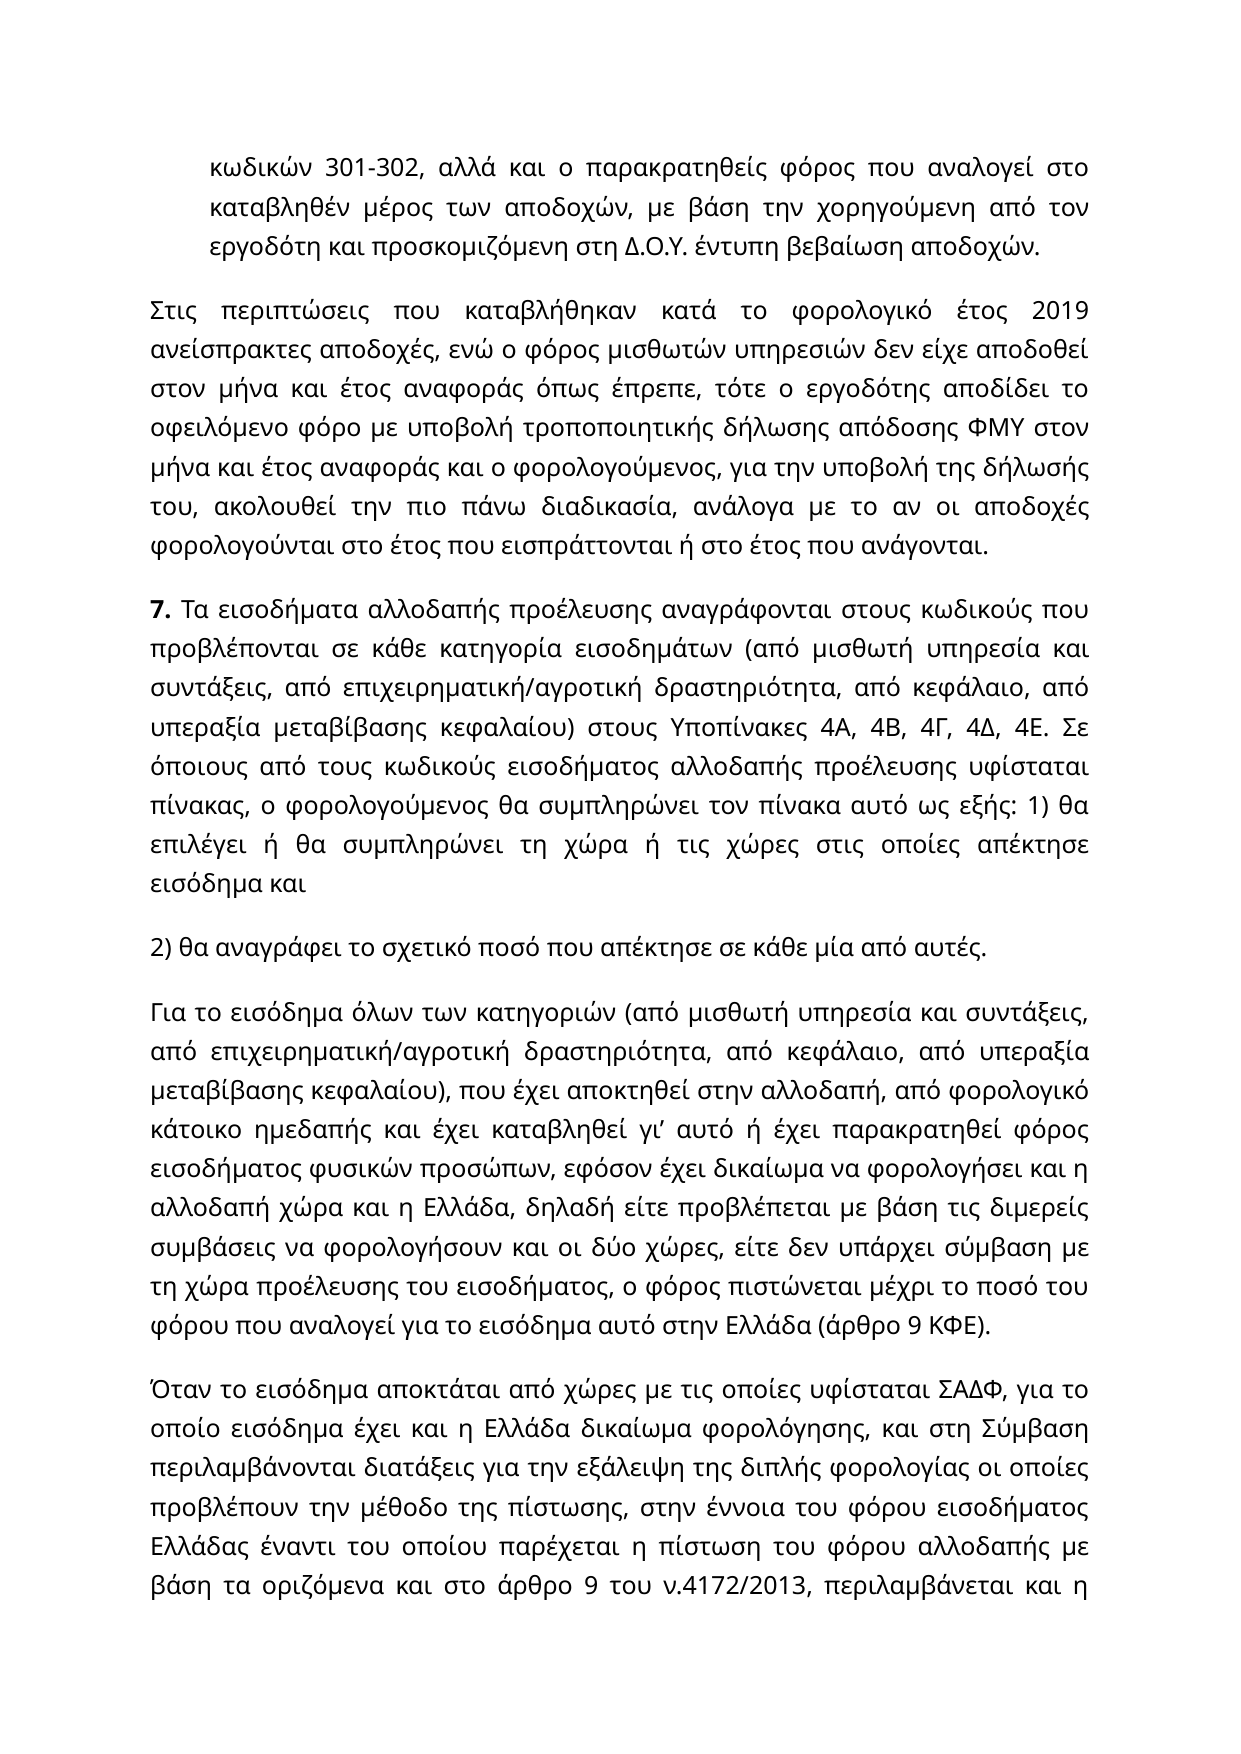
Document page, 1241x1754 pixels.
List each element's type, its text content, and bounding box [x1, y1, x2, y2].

text 2) θα αναγράφει το σχετικό ποσό που απέκτησε σε κάθε μία από αυτές. [150, 930, 1090, 964]
text 7. Τα εισοδήματα αλλοδαπής προέλευσης αναγράφονται στους κωδικούς που προβλέπονται σε κάθε κατηγορία εισοδημάτων (από μισθωτή υπηρεσία και συντάξεις, από επιχειρηματική/αγροτική δραστηριότητα, από κεφάλαιο, από υπεραξία μεταβίβασης κεφαλαίου) στους Υποπίνακες 4Α, 4Β, 4Γ, 4Δ, 4Ε. Σε όποιους από τους κωδικούς εισοδήματος αλλοδαπής προέλευσης υφίσταται πίνακας, ο φορολογούμενος θα συμπληρώνει τον πίνακα αυτό ως εξής: 1) θα επιλέγει ή θα συμπληρώνει τη χώρα ή τις χώρες στις οποίες απέκτησε εισόδημα και [150, 592, 1090, 900]
text Για το εισόδημα όλων των κατηγοριών (από μισθωτή υπηρεσία και συντάξεις, από επιχειρηματική/αγροτική δραστηριότητα, από κεφάλαιο, από υπεραξία μεταβίβασης κεφαλαίου), που έχει αποκτηθεί στην αλλοδαπή, από φορολογικό κάτοικο ημεδαπής και έχει καταβληθεί γι’ αυτό ή έχει παρακρατηθεί φόρος εισοδήματος φυσικών προσώπων, εφόσον έχει δικαίωμα να φορολογήσει και η αλλοδαπή χώρα και η Ελλάδα, δηλαδή είτε προβλέπεται με βάση τις διμερείς συμβάσεις να φορολογήσουν και οι δύο χώρες, είτε δεν υπάρχει σύμβαση με τη χώρα προέλευσης του εισοδήματος, ο φόρος πιστώνεται μέχρι το ποσό του φόρου που αναλογεί για το εισόδημα αυτό στην Ελλάδα (άρθρο 9 ΚΦΕ). [150, 994, 1090, 1342]
text Όταν το εισόδημα αποκτάται από χώρες με τις οποίες υφίσταται ΣΑΔΦ, για το οποίο εισόδημα έχει και η Ελλάδα δικαίωμα φορολόγησης, και στη Σύμβαση περιλαμβάνονται διατάξεις για την εξάλειψη της διπλής φορολογίας οι οποίες προβλέπουν την μέθοδο της πίστωσης, στην έννοια του φόρου εισοδήματος Ελλάδας έναντι του οποίου παρέχεται η πίστωση του φόρου αλλοδαπής με βάση τα οριζόμενα και στο άρθρο 9 του ν.4172/2013, περιλαμβάνεται και η [150, 1372, 1090, 1602]
list κωδικών 301-302, αλλά και ο παρακρατηθείς φόρος που αναλογεί στο καταβληθέν μέρος των αποδοχών, με βάση την χορηγούμενη από τον εργοδότη και προσκομιζόμενη στη Δ.Ο.Υ. έντυπη βεβαίωση αποδοχών. [150, 150, 1090, 262]
text Στις περιπτώσεις που καταβλήθηκαν κατά το φορολογικό έτος 2019 ανείσπρακτες αποδοχές, ενώ ο φόρος μισθωτών υπηρεσιών δεν είχε αποδοθεί στον μήνα και έτος αναφοράς όπως έπρεπε, τότε ο εργοδότης αποδίδει το οφειλόμενο φόρο με υποβολή τροποποιητικής δήλωσης απόδοσης ΦΜΥ στον μήνα και έτος αναφοράς και ο φορολογούμενος, για την υποβολή της δήλωσής του, ακολουθεί την πιο πάνω διαδικασία, ανάλογα με το αν οι αποδοχές φορολογούνται στο έτος που εισπράττονται ή στο έτος που ανάγονται. [150, 292, 1090, 562]
